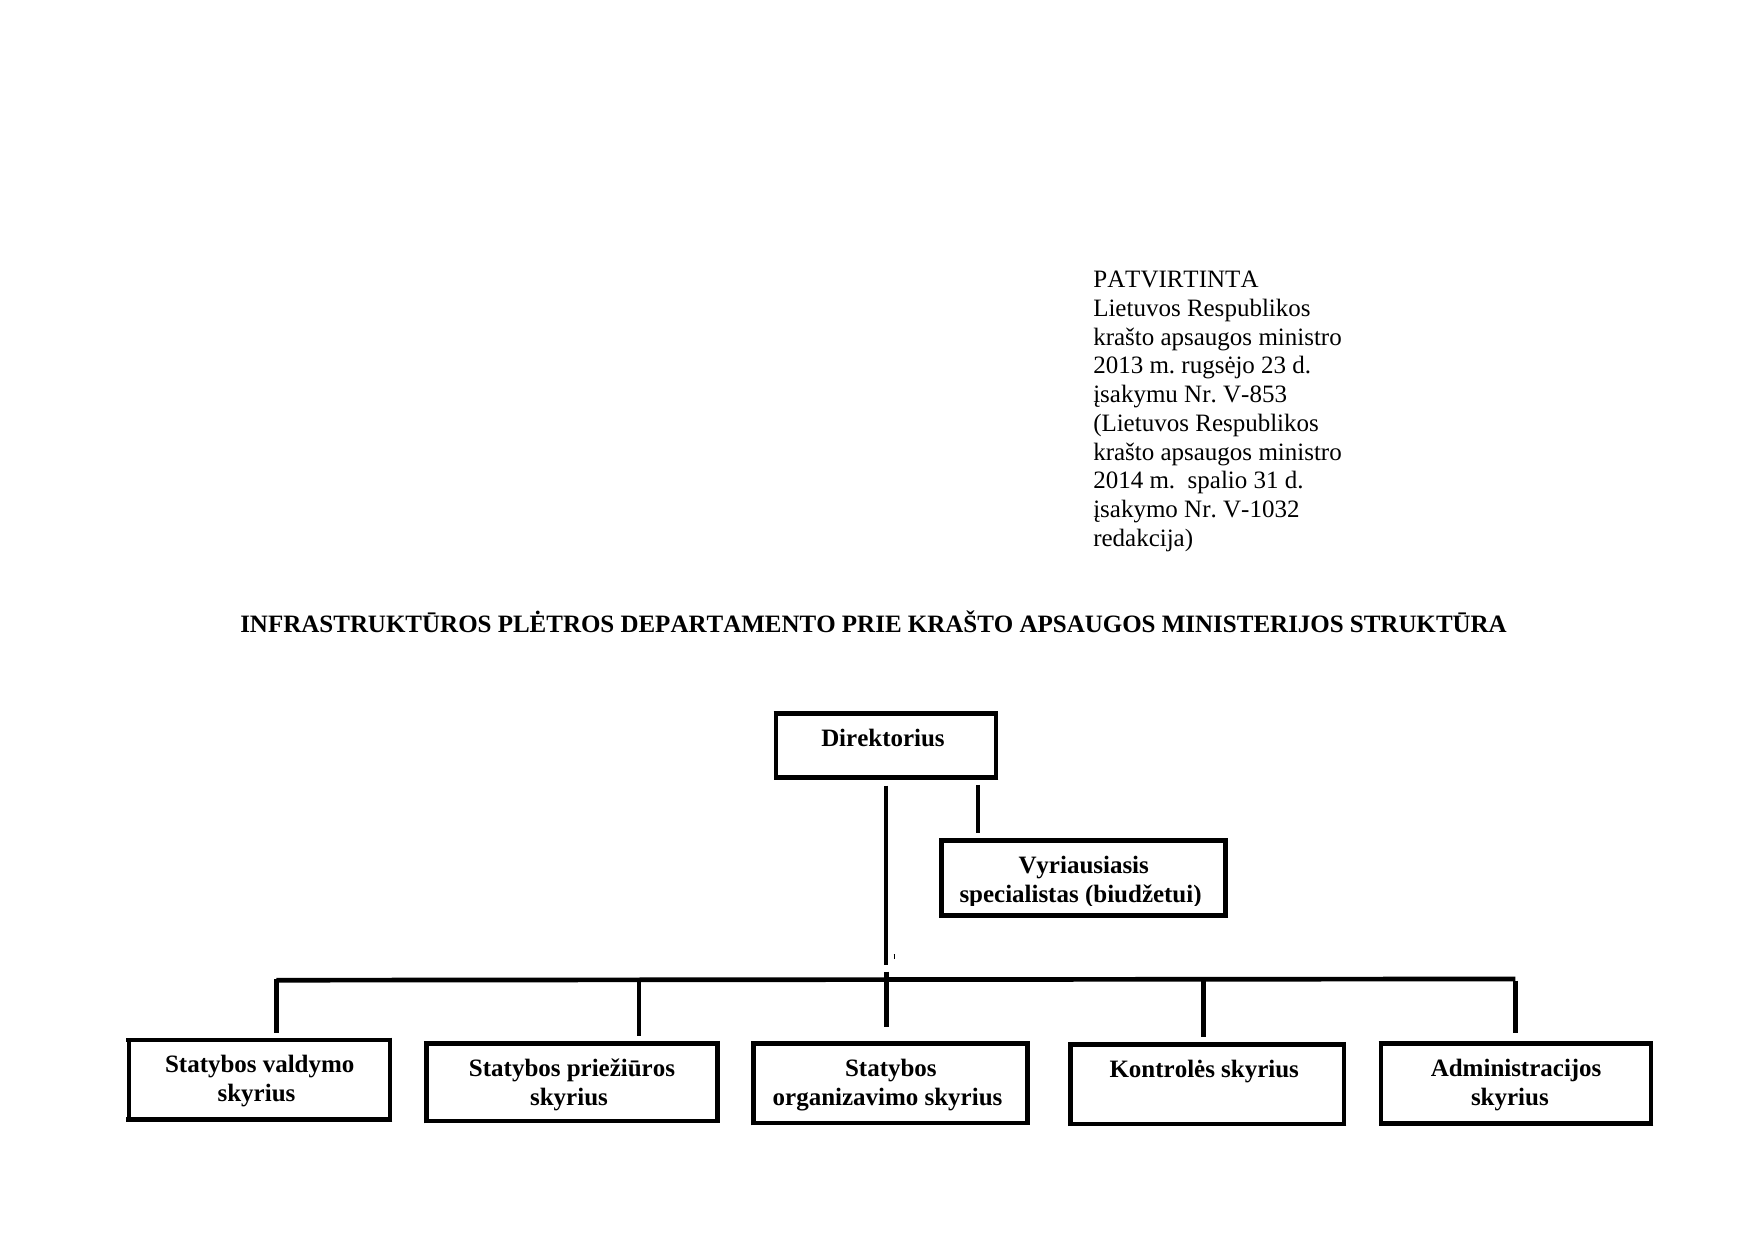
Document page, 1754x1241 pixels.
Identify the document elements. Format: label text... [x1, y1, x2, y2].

text PATVIRTINTA [1018, 264, 1636, 293]
text redakcija) [1018, 523, 1636, 552]
text krašto apsaugos ministro [1093, 437, 1636, 465]
text krašto apsaugos ministro [1018, 322, 1636, 350]
text Statybos priežiūros skyrius [443, 1053, 700, 1110]
text įsakymo Nr. V-1032 [1018, 494, 1636, 523]
text Statybos valdymo skyrius [146, 1049, 373, 1107]
text įsakymu Nr. V-853 [1093, 379, 1636, 408]
text Administracijos skyrius [1398, 1053, 1634, 1111]
text Statybos organizavimo skyrius [771, 1053, 1010, 1111]
text Vyriausiasis specialistas (biudžetui) [959, 850, 1208, 906]
text Direktorius [793, 723, 979, 752]
text (Lietuvos Respublikos [1093, 408, 1636, 437]
text Kontrolės skyrius [1088, 1054, 1327, 1083]
text 2013 m. rugsėjo 23 d. [1093, 350, 1636, 379]
text 2014 m. spalio 31 d. [1093, 465, 1636, 494]
text INFRASTRUKTŪROS PLĖTROS DEPARTAMENTO PRIE KRAŠTO APSAUGOS MINISTERIJOS STRUKTŪRA [118, 609, 1636, 638]
text Lietuvos Respublikos [1018, 293, 1636, 322]
